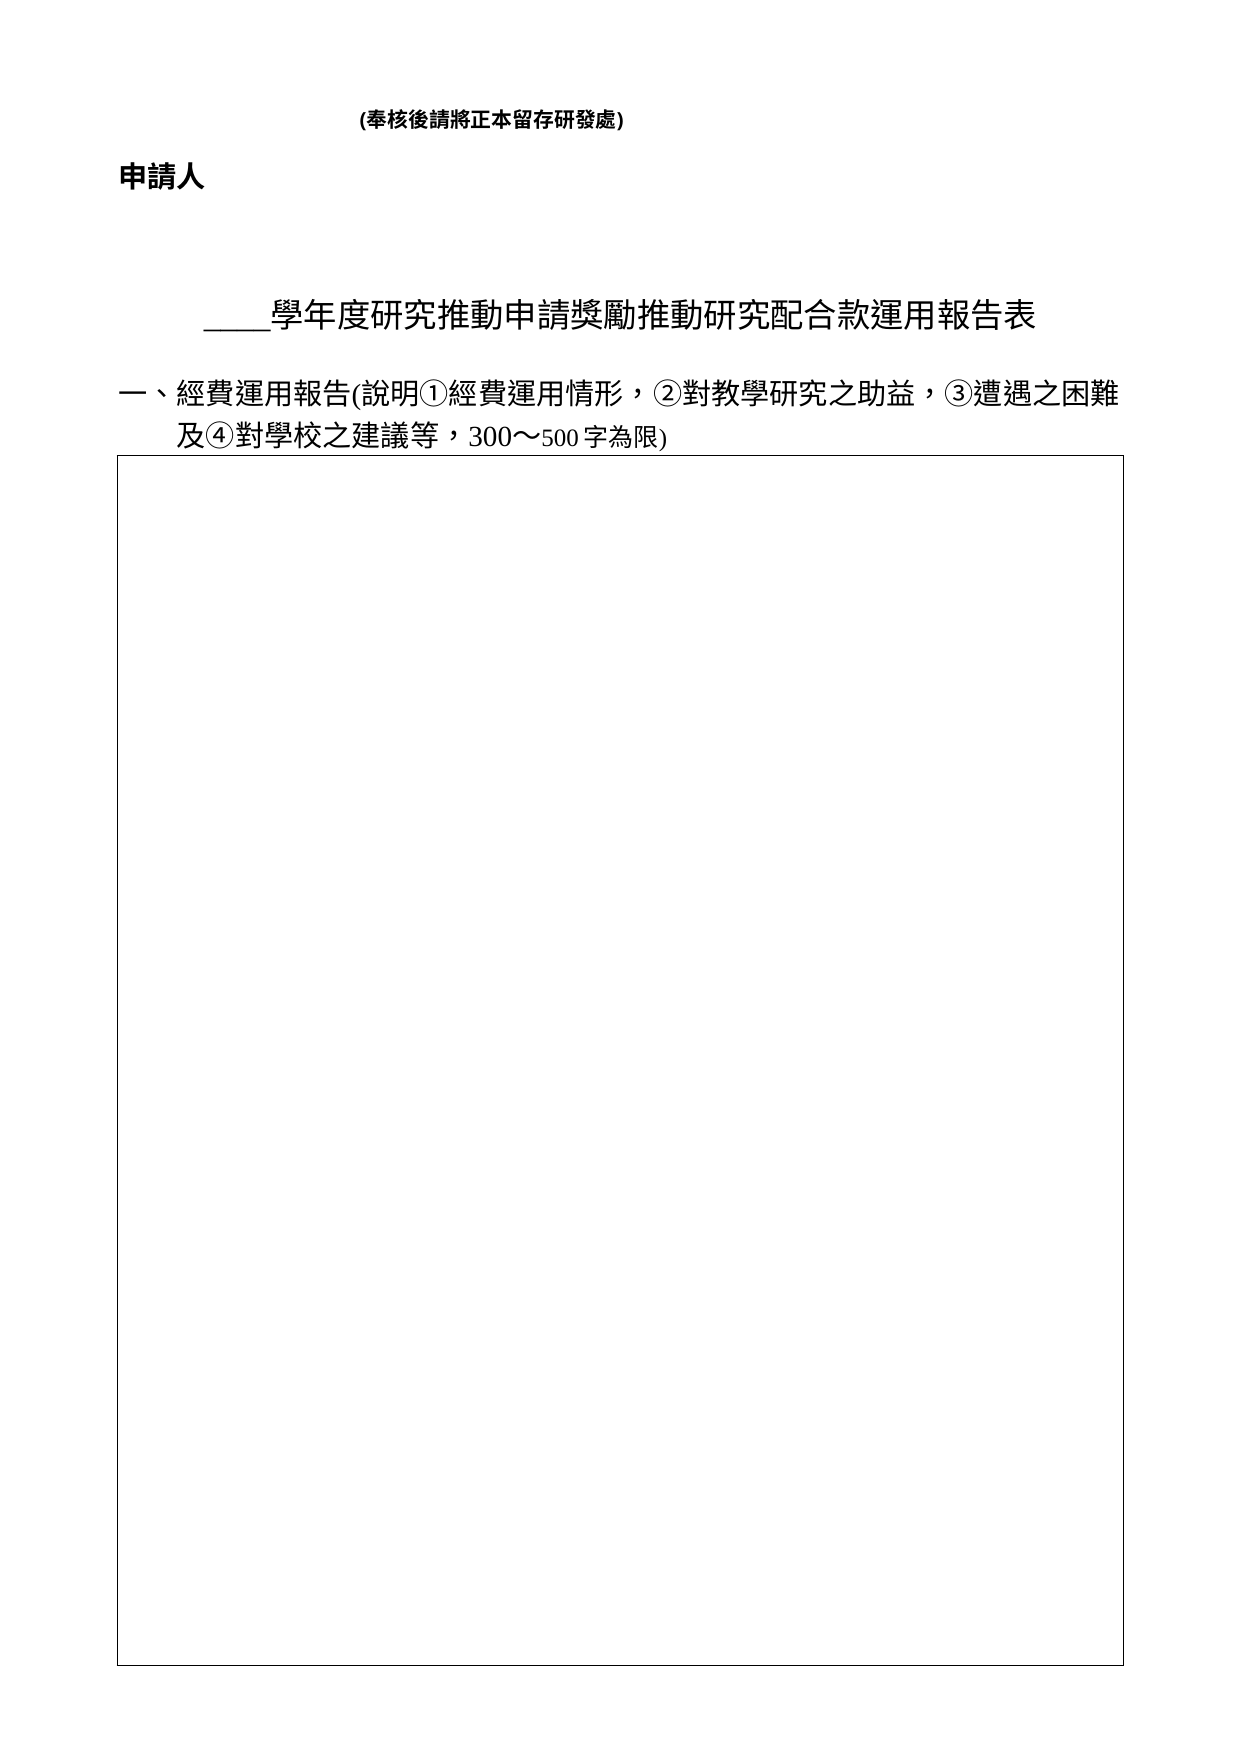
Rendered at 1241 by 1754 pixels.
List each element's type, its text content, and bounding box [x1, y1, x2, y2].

text (奉核後請將正本留存研發處) [118, 103, 1122, 134]
text ____學年度研究推動申請獎勵推動研究配合款運用報告表 [118, 289, 1122, 337]
text 一、經費運用報告(說明①經費運用情形，②對教學研究之助益，③遭遇之困難及④對學校之建議等，300～500字為限) [118, 371, 1122, 455]
table_header [118, 456, 1123, 1665]
text 申請人 [118, 153, 1122, 196]
